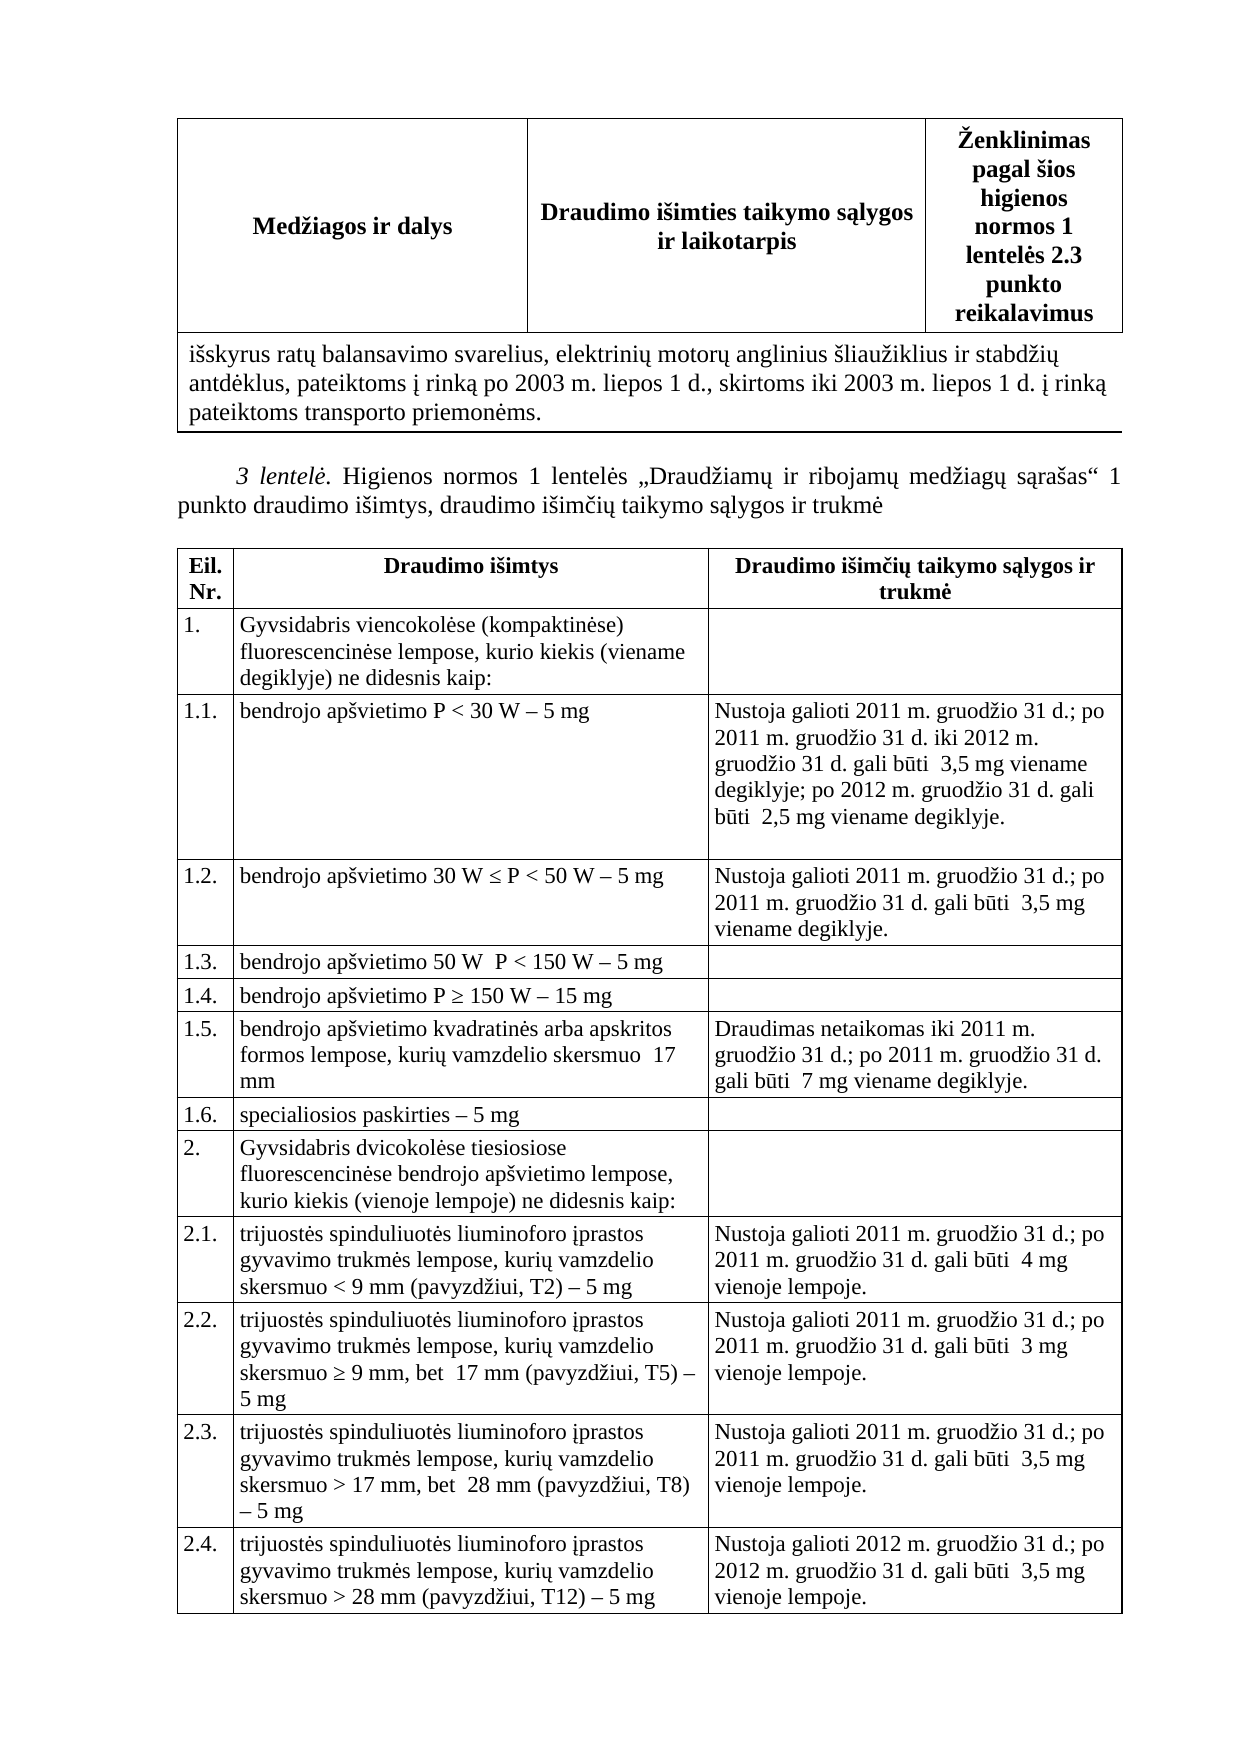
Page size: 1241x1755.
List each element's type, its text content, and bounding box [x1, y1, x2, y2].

table_cell 1.6. [178, 1098, 233, 1130]
table_cell 2. [178, 1131, 233, 1216]
table_cell išskyrus ratų balansavimo svarelius, elektrinių motorų anglinius šliaužiklius ir stabdžių antdėklus, pateiktoms į rinką po 2003 m. liepos 1 d., skirtoms iki 2003 m. liepos 1 d. į rinką pateiktoms transporto priemonėms. [178, 333, 1122, 431]
table_cell [709, 1098, 1121, 1130]
text 3 lentelė. Higienos normos 1 lentelės „Draudžiamų ir ribojamų medžiagų sąrašas“ 1 punkto draudimo išimtys, draudimo išimčių taikymo sąlygos ir trukmė [177, 461, 1122, 519]
table_cell bendrojo apšvietimo kvadratinės arba apskritos formos lempose, kurių vamzdelio skersmuo ≤ 17 mm [234, 1012, 708, 1097]
table_cell Nustoja galioti 2011 m. gruodžio 31 d.; po 2011 m. gruodžio 31 d. gali būti ≤ 4 mg vienoje lempoje. [709, 1217, 1121, 1302]
table_cell 1.1. [178, 695, 233, 858]
table_cell Draudimas netaikomas iki 2011 m. gruodžio 31 d.; po 2011 m. gruodžio 31 d. gali būti ≤ 7 mg viename degiklyje. [709, 1012, 1121, 1097]
table_cell 1.4. [178, 979, 233, 1011]
table_cell trijuostės spinduliuotės liuminoforo įprastos gyvavimo trukmės lempose, kurių vamzdelio skersmuo > 28 mm (pavyzdžiui, T12) – 5 mg [234, 1528, 708, 1612]
table_cell [709, 1131, 1121, 1216]
table_cell trijuostės spinduliuotės liuminoforo įprastos gyvavimo trukmės lempose, kurių vamzdelio skersmuo < 9 mm (pavyzdžiui, T2) – 5 mg [234, 1217, 708, 1302]
table_cell bendrojo apšvietimo 50 W ≤ P < 150 W – 5 mg [234, 946, 708, 978]
table_header Eil. Nr. [178, 549, 233, 608]
table_cell Nustoja galioti 2011 m. gruodžio 31 d.; po 2011 m. gruodžio 31 d. gali būti ≤ 3,5 mg viename degiklyje. [709, 860, 1121, 944]
table_cell [709, 609, 1121, 693]
table_cell Nustoja galioti 2011 m. gruodžio 31 d.; po 2011 m. gruodžio 31 d. gali būti ≤ 3,5 mg vienoje lempoje. [709, 1415, 1121, 1527]
table_cell 1.5. [178, 1012, 233, 1097]
table_cell Nustoja galioti 2011 m. gruodžio 31 d.; po 2011 m. gruodžio 31 d. iki 2012 m. gruodžio 31 d. gali būti ≤ 3,5 mg viename degiklyje; po 2012 m. gruodžio 31 d. gali būti ≤ 2,5 mg viename degiklyje. [709, 695, 1121, 858]
table_cell trijuostės spinduliuotės liuminoforo įprastos gyvavimo trukmės lempose, kurių vamzdelio skersmuo ≥ 9 mm, bet ≤ 17 mm (pavyzdžiui, T5) – 5 mg [234, 1303, 708, 1414]
table_cell 2.2. [178, 1303, 233, 1414]
table_cell specialiosios paskirties – 5 mg [234, 1098, 708, 1130]
table_cell trijuostės spinduliuotės liuminoforo įprastos gyvavimo trukmės lempose, kurių vamzdelio skersmuo > 17 mm, bet ≤ 28 mm (pavyzdžiui, T8) – 5 mg [234, 1415, 708, 1527]
table_cell 1.3. [178, 946, 233, 978]
table_cell Gyvsidabris dvicokolėse tiesiosiose fluorescencinėse bendrojo apšvietimo lempose, kurio kiekis (vienoje lempoje) ne didesnis kaip: [234, 1131, 708, 1216]
table_cell [709, 946, 1121, 978]
table_cell bendrojo apšvietimo 30 W ≤ P < 50 W – 5 mg [234, 860, 708, 944]
table_cell 2.3. [178, 1415, 233, 1527]
table_cell Gyvsidabris viencokolėse (kompaktinėse) fluorescencinėse lempose, kurio kiekis (viename degiklyje) ne didesnis kaip: [234, 609, 708, 693]
table_header Ženklinimas pagal šios higienos normos 1 lentelės 2.3 punkto reikalavimus [926, 119, 1122, 332]
table_cell 1.2. [178, 860, 233, 944]
table_cell bendrojo apšvietimo P < 30 W – 5 mg [234, 695, 708, 858]
table_header Draudimo išimčių taikymo sąlygos ir trukmė [709, 549, 1121, 608]
table_cell 1. [178, 609, 233, 693]
table_header Draudimo išimties taikymo sąlygos ir laikotarpis [528, 119, 925, 332]
table_header Medžiagos ir dalys [178, 119, 527, 332]
table_cell 2.1. [178, 1217, 233, 1302]
table_cell Nustoja galioti 2011 m. gruodžio 31 d.; po 2011 m. gruodžio 31 d. gali būti ≤ 3 mg vienoje lempoje. [709, 1303, 1121, 1414]
table_cell 2.4. [178, 1528, 233, 1612]
table_header Draudimo išimtys [234, 549, 708, 608]
table_cell bendrojo apšvietimo P ≥ 150 W – 15 mg [234, 979, 708, 1011]
table_cell Nustoja galioti 2012 m. gruodžio 31 d.; po 2012 m. gruodžio 31 d. gali būti ≤ 3,5 mg vienoje lempoje. [709, 1528, 1121, 1612]
table_cell [709, 979, 1121, 1011]
